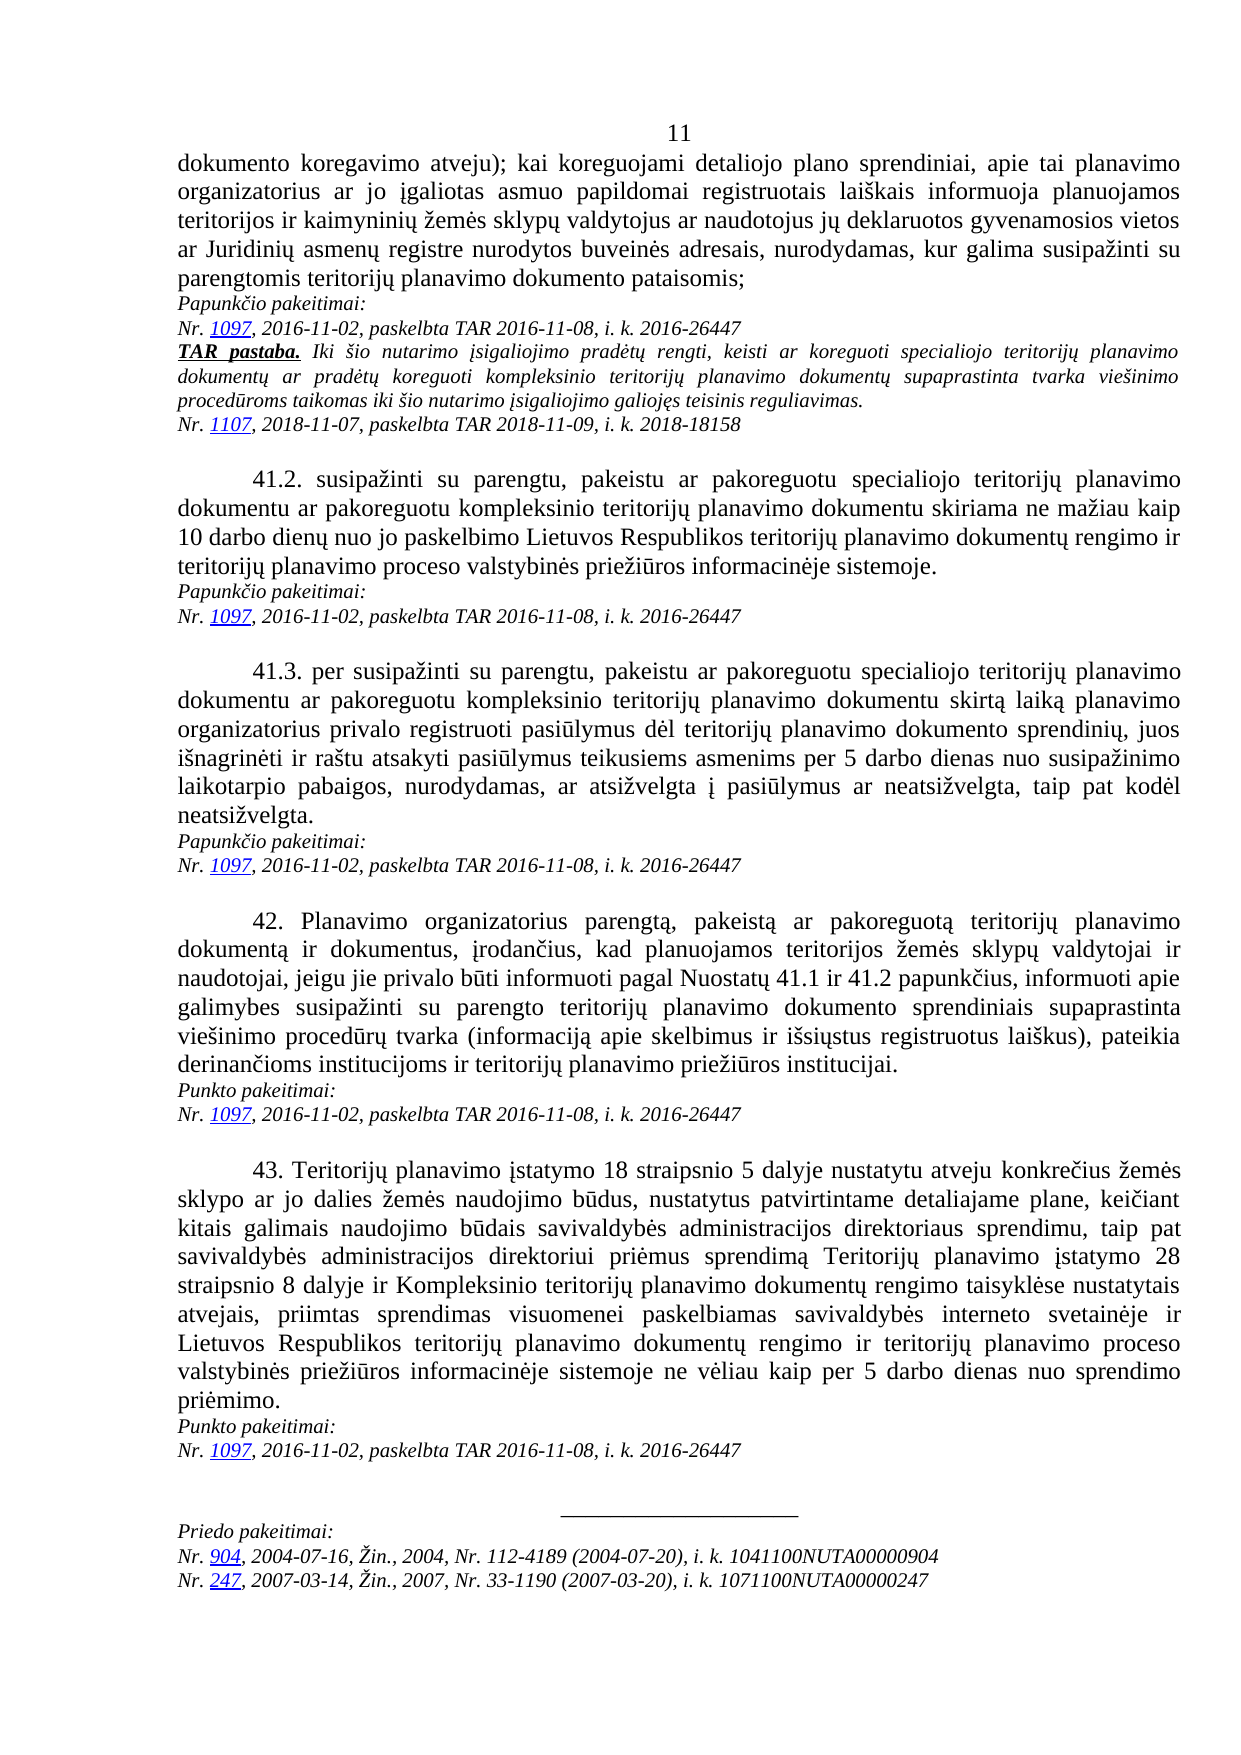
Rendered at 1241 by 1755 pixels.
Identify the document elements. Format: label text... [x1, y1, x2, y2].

text Punkto pakeitimai: [177, 1414, 1181, 1438]
text Priedo pakeitimai: [177, 1519, 1181, 1543]
text dokumento koregavimo atveju); kai koreguojami detaliojo plano sprendiniai, apie tai planavimo organizatorius ar jo įgaliotas asmuo papildomai registruotais laiškais informuoja planuojamos teritorijos ir kaimyninių žemės sklypų valdytojus ar naudotojus jų deklaruotos gyvenamosios vietos ar Juridinių asmenų registre nurodytos buveinės adresais, nurodydamas, kur galima susipažinti su parengtomis teritorijų planavimo dokumento pataisomis; [177, 148, 1181, 291]
text Nr. 1107, 2018-11-07, paskelbta TAR 2018-11-09, i. k. 2018-18158 [177, 412, 1181, 436]
text Nr. 1097, 2016-11-02, paskelbta TAR 2016-11-08, i. k. 2016-26447 [177, 1438, 1181, 1462]
text Papunkčio pakeitimai: [177, 579, 1181, 603]
text 42. Planavimo organizatorius parengtą, pakeistą ar pakoreguotą teritorijų planavimo dokumentą ir dokumentus, įrodančius, kad planuojamos teritorijos žemės sklypų valdytojai ir naudotojai, jeigu jie privalo būti informuoti pagal Nuostatų 41.1 ir 41.2 papunkčius, informuoti apie galimybes susipažinti su parengto teritorijų planavimo dokumento sprendiniais supaprastinta viešinimo procedūrų tvarka (informaciją apie skelbimus ir išsiųstus registruotus laiškus), pateikia derinančioms institucijoms ir teritorijų planavimo priežiūros institucijai. [177, 906, 1181, 1078]
text 41.3. per susipažinti su parengtu, pakeistu ar pakoreguotu specialiojo teritorijų planavimo dokumentu ar pakoreguotu kompleksinio teritorijų planavimo dokumentu skirtą laiką planavimo organizatorius privalo registruoti pasiūlymus dėl teritorijų planavimo dokumento sprendinių, juos išnagrinėti ir raštu atsakyti pasiūlymus teikusiems asmenims per 5 darbo dienas nuo susipažinimo laikotarpio pabaigos, nurodydamas, ar atsižvelgta į pasiūlymus ar neatsižvelgta, taip pat kodėl neatsižvelgta. [177, 656, 1181, 829]
text Papunkčio pakeitimai: [177, 291, 1181, 315]
text Nr. 1097, 2016-11-02, paskelbta TAR 2016-11-08, i. k. 2016-26447 [177, 603, 1181, 628]
text Nr. 1097, 2016-11-02, paskelbta TAR 2016-11-08, i. k. 2016-26447 [177, 853, 1181, 877]
text Nr. 904, 2004-07-16, Žin., 2004, Nr. 112-4189 (2004-07-20), i. k. 1041100NUTA00000904 [177, 1543, 1181, 1568]
text Nr. 247, 2007-03-14, Žin., 2007, Nr. 33-1190 (2007-03-20), i. k. 1071100NUTA00000247 [177, 1568, 1181, 1592]
text Nr. 1097, 2016-11-02, paskelbta TAR 2016-11-08, i. k. 2016-26447 [177, 1102, 1181, 1126]
text ___________________ [177, 1491, 1181, 1519]
text Nr. 1097, 2016-11-02, paskelbta TAR 2016-11-08, i. k. 2016-26447 [177, 315, 1181, 339]
text 41.2. susipažinti su parengtu, pakeistu ar pakoreguotu specialiojo teritorijų planavimo dokumentu ar pakoreguotu kompleksinio teritorijų planavimo dokumentu skiriama ne mažiau kaip 10 darbo dienų nuo jo paskelbimo Lietuvos Respublikos teritorijų planavimo dokumentų rengimo ir teritorijų planavimo proceso valstybinės priežiūros informacinėje sistemoje. [177, 464, 1181, 579]
text Papunkčio pakeitimai: [177, 829, 1181, 853]
text TAR pastaba. Iki šio nutarimo įsigaliojimo pradėtų rengti, keisti ar koreguoti specialiojo teritorijų planavimo dokumentų ar pradėtų koreguoti kompleksinio teritorijų planavimo dokumentų supaprastinta tvarka viešinimo procedūroms taikomas iki šio nutarimo įsigaliojimo galiojęs teisinis reguliavimas. [177, 339, 1181, 412]
text Punkto pakeitimai: [177, 1078, 1181, 1102]
text 43. Teritorijų planavimo įstatymo 18 straipsnio 5 dalyje nustatytu atveju konkrečius žemės sklypo ar jo dalies žemės naudojimo būdus, nustatytus patvirtintame detaliajame plane, keičiant kitais galimais naudojimo būdais savivaldybės administracijos direktoriaus sprendimu, taip pat savivaldybės administracijos direktoriui priėmus sprendimą Teritorijų planavimo įstatymo 28 straipsnio 8 dalyje ir Kompleksinio teritorijų planavimo dokumentų rengimo taisyklėse nustatytais atvejais, priimtas sprendimas visuomenei paskelbiamas savivaldybės interneto svetainėje ir Lietuvos Respublikos teritorijų planavimo dokumentų rengimo ir teritorijų planavimo proceso valstybinės priežiūros informacinėje sistemoje ne vėliau kaip per 5 darbo dienas nuo sprendimo priėmimo. [177, 1155, 1181, 1414]
